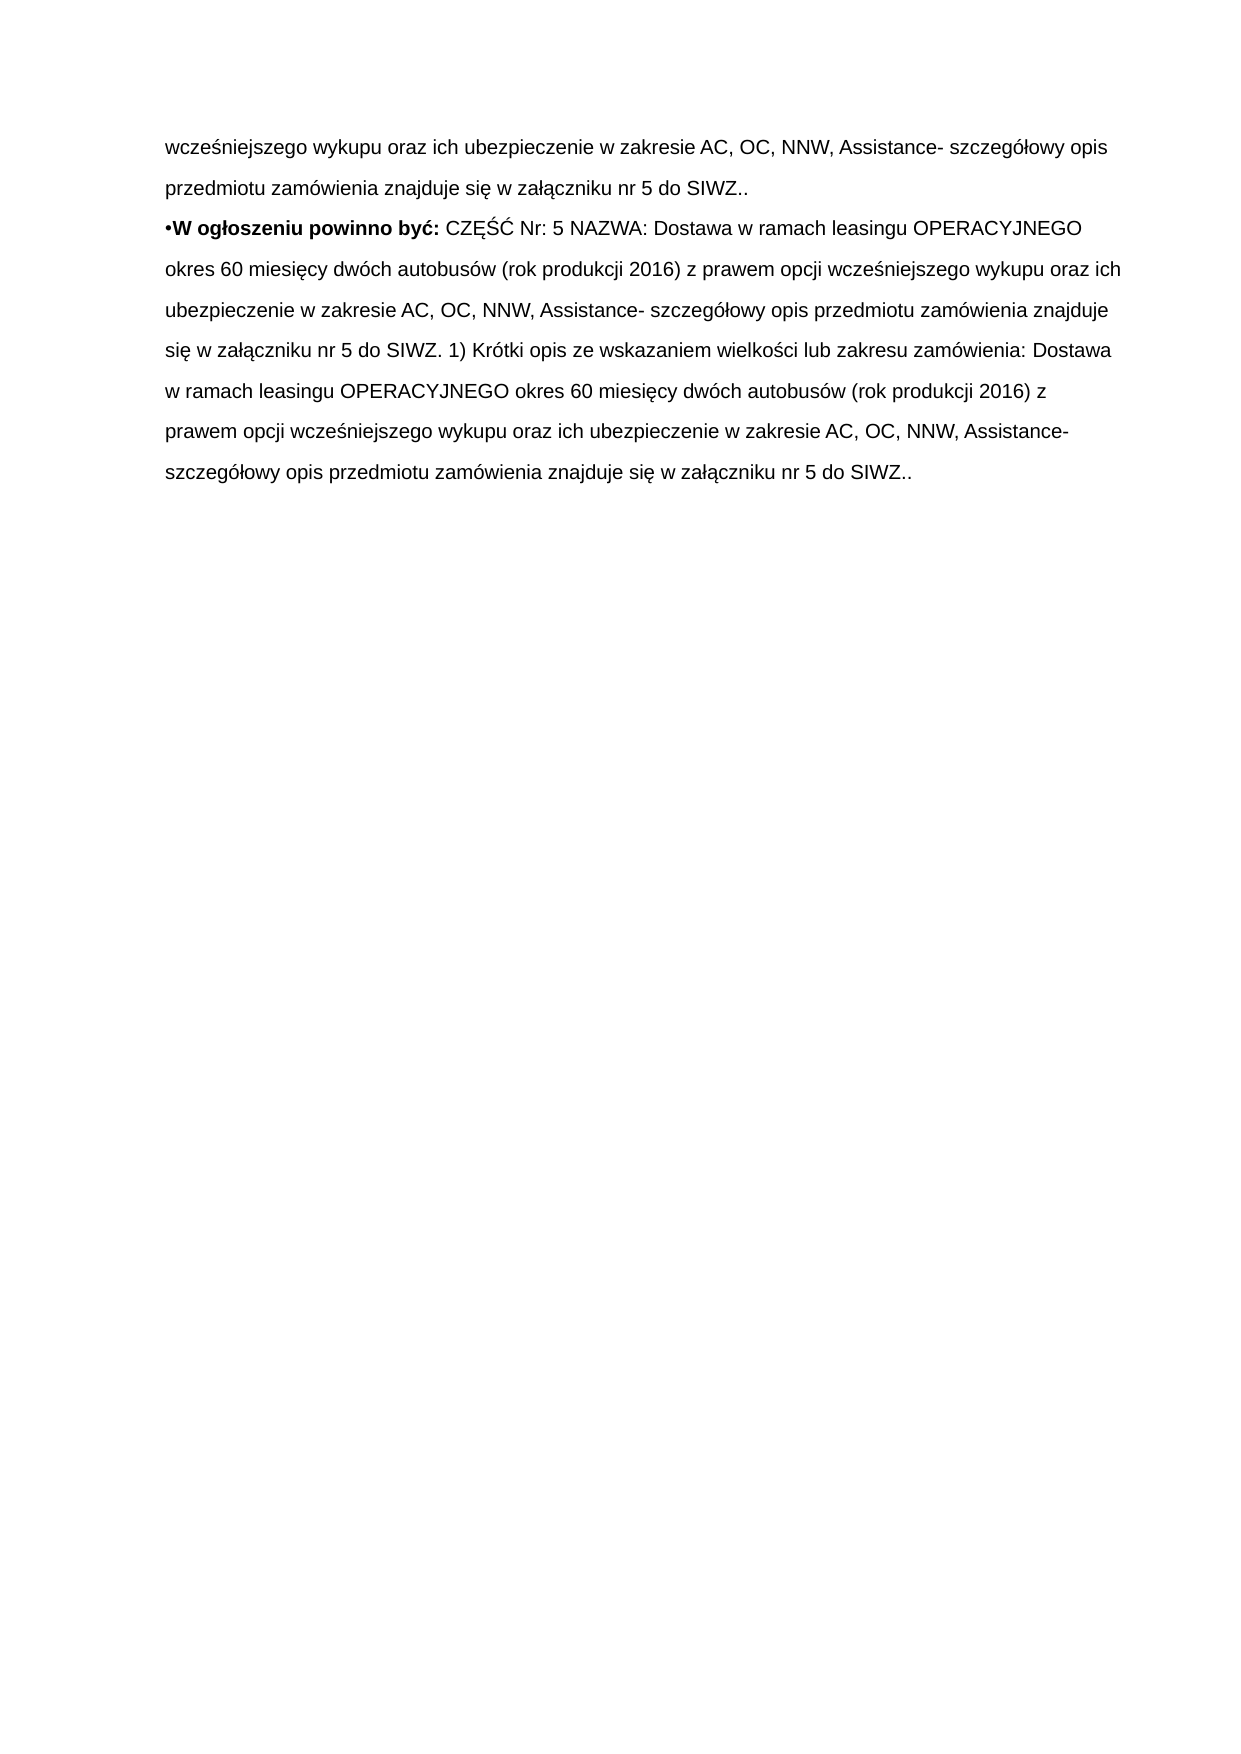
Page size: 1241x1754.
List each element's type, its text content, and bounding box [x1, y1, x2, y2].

list wcześniejszego wykupu oraz ich ubezpieczenie w zakresie AC, OC, NNW, Assistance- szczegółowy opis przedmiotu zamówienia znajduje się w załączniku nr 5 do SIWZ.. [118, 118, 1122, 199]
list W ogłoszeniu powinno być: CZĘŚĆ Nr: 5 NAZWA: Dostawa w ramach leasingu OPERACYJNEGO okres 60 miesięcy dwóch autobusów (rok produkcji 2016) z prawem opcji wcześniejszego wykupu oraz ich ubezpieczenie w zakresie AC, OC, NNW, Assistance- szczegółowy opis przedmiotu zamówienia znajduje się w załączniku nr 5 do SIWZ. 1) Krótki opis ze wskazaniem wielkości lub zakresu zamówienia: Dostawa w ramach leasingu OPERACYJNEGO okres 60 miesięcy dwóch autobusów (rok produkcji 2016) z prawem opcji wcześniejszego wykupu oraz ich ubezpieczenie w zakresie AC, OC, NNW, Assistance- szczegółowy opis przedmiotu zamówienia znajduje się w załączniku nr 5 do SIWZ.. [118, 199, 1122, 484]
